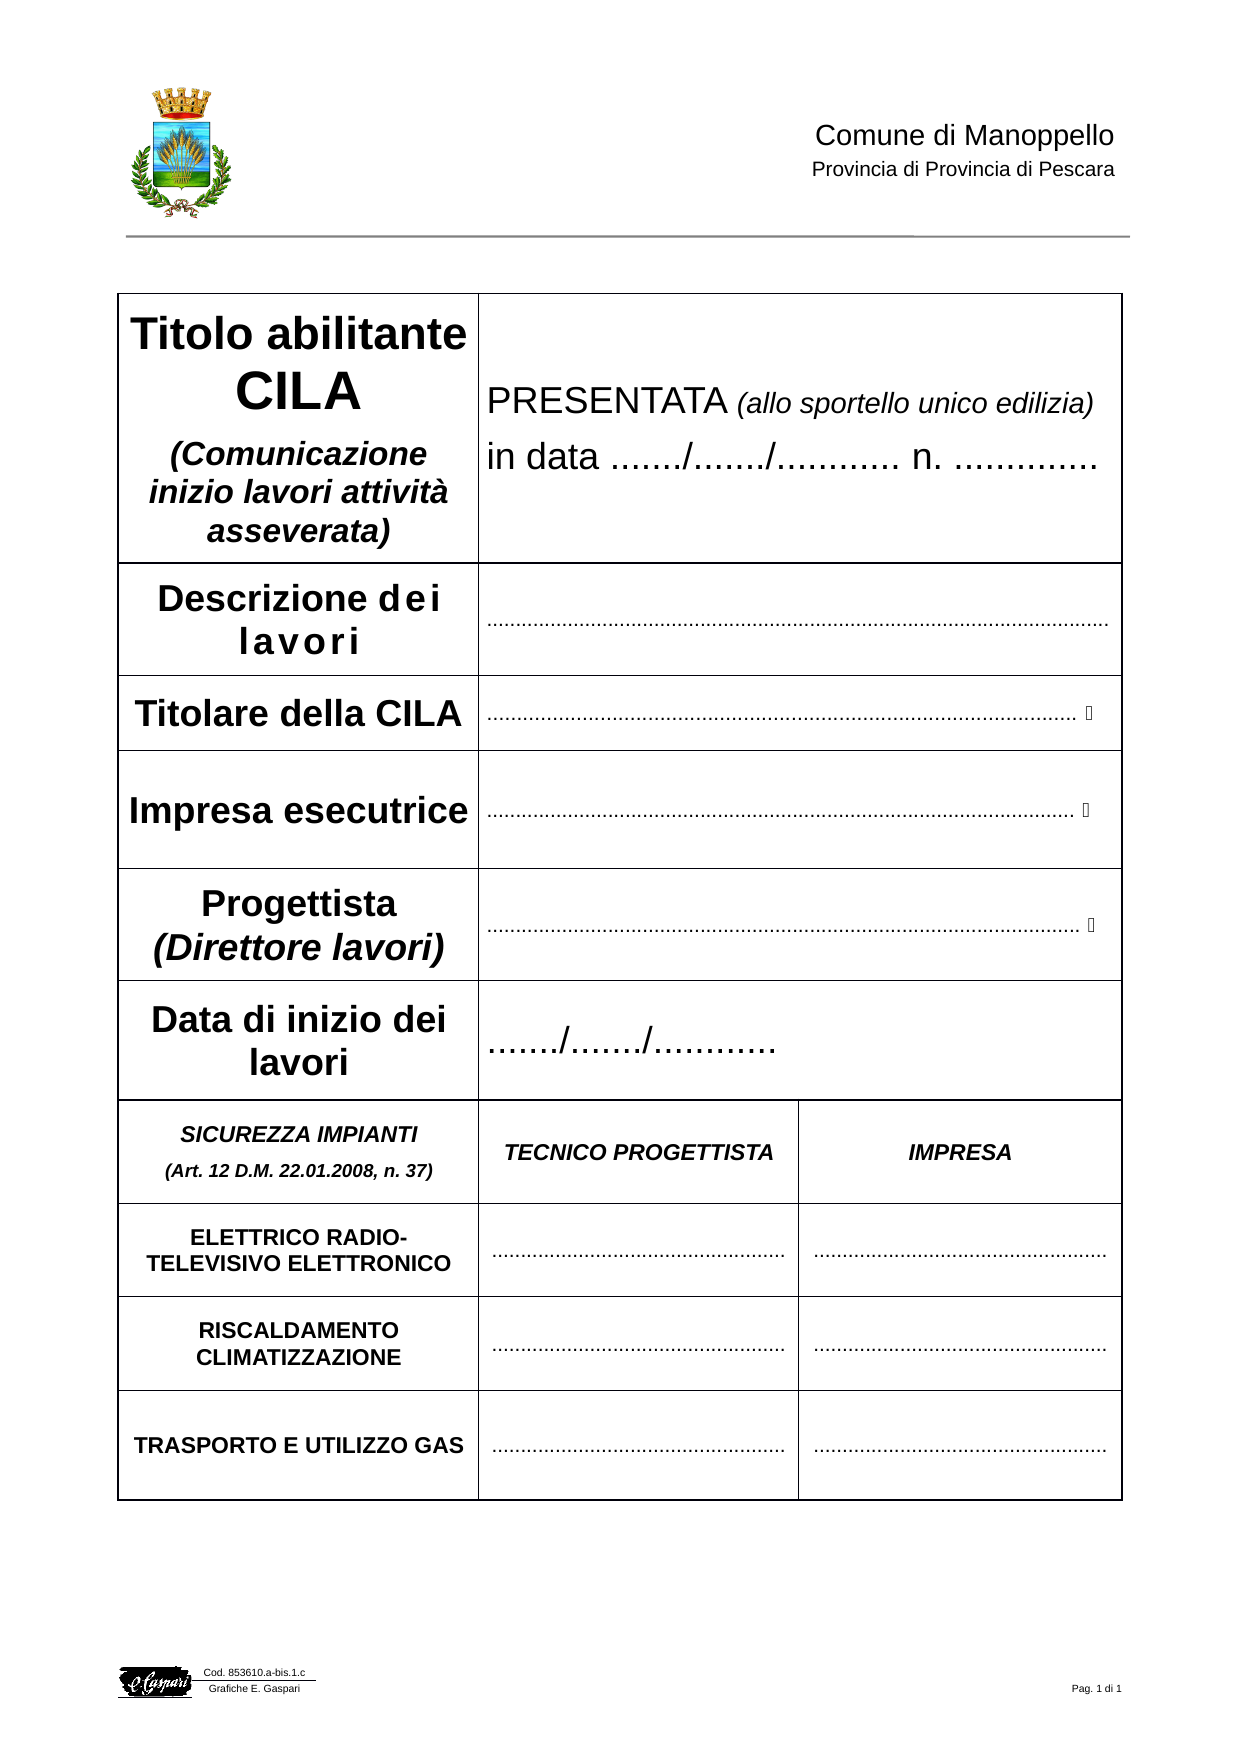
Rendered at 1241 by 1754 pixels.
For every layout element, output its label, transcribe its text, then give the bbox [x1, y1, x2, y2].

table_header Comune di Manoppello Provincia di Provincia di Pescara [118, 118, 1122, 293]
table_cell ......................................................................................................  [479, 751, 1121, 868]
table_cell Data di inizio dei lavori [119, 981, 478, 1098]
table_cell ......./......./............ [479, 981, 1121, 1098]
table_cell Titolo abilitante CILA (Comunicazione inizio lavori attività asseverata) [119, 294, 478, 562]
table_cell Impresa esecutrice [119, 751, 478, 868]
table_cell RISCALDAMENTO CLIMATIZZAZIONE [119, 1297, 478, 1390]
picture [118, 1665, 192, 1697]
table_cell IMPRESA [799, 1101, 1121, 1203]
table_cell ................................................... [799, 1297, 1121, 1390]
table_cell PRESENTATA (allo sportello unico edilizia) in data ......./......./............ n. .............. [479, 294, 1121, 562]
table_cell .......................................................................................................  [479, 869, 1121, 980]
table_cell ................................................... [799, 1391, 1121, 1498]
picture [130, 87, 232, 219]
table_cell Progettista (Direttore lavori) [119, 869, 478, 980]
table_cell TRASPORTO E UTILIZZO GAS [119, 1391, 478, 1498]
table_cell SICUREZZA IMPIANTI (Art. 12 D.M. 22.01.2008, n. 37) [119, 1101, 478, 1203]
table_cell TECNICO PROGETTISTA [479, 1101, 798, 1203]
table_cell ...................................................................................................  [479, 676, 1121, 750]
table_cell ................................................... [479, 1391, 798, 1498]
table_cell Titolare della CILA [119, 676, 478, 750]
table_cell ................................................... [799, 1204, 1121, 1296]
table_cell ELETTRICO RADIO-TELEVISIVO ELETTRONICO [119, 1204, 478, 1296]
table_cell ................................................... [479, 1204, 798, 1296]
table_cell Descrizione dei lavori [119, 564, 478, 675]
table_cell ................................................... [479, 1297, 798, 1390]
table_cell ............................................................................................................ [479, 564, 1121, 675]
